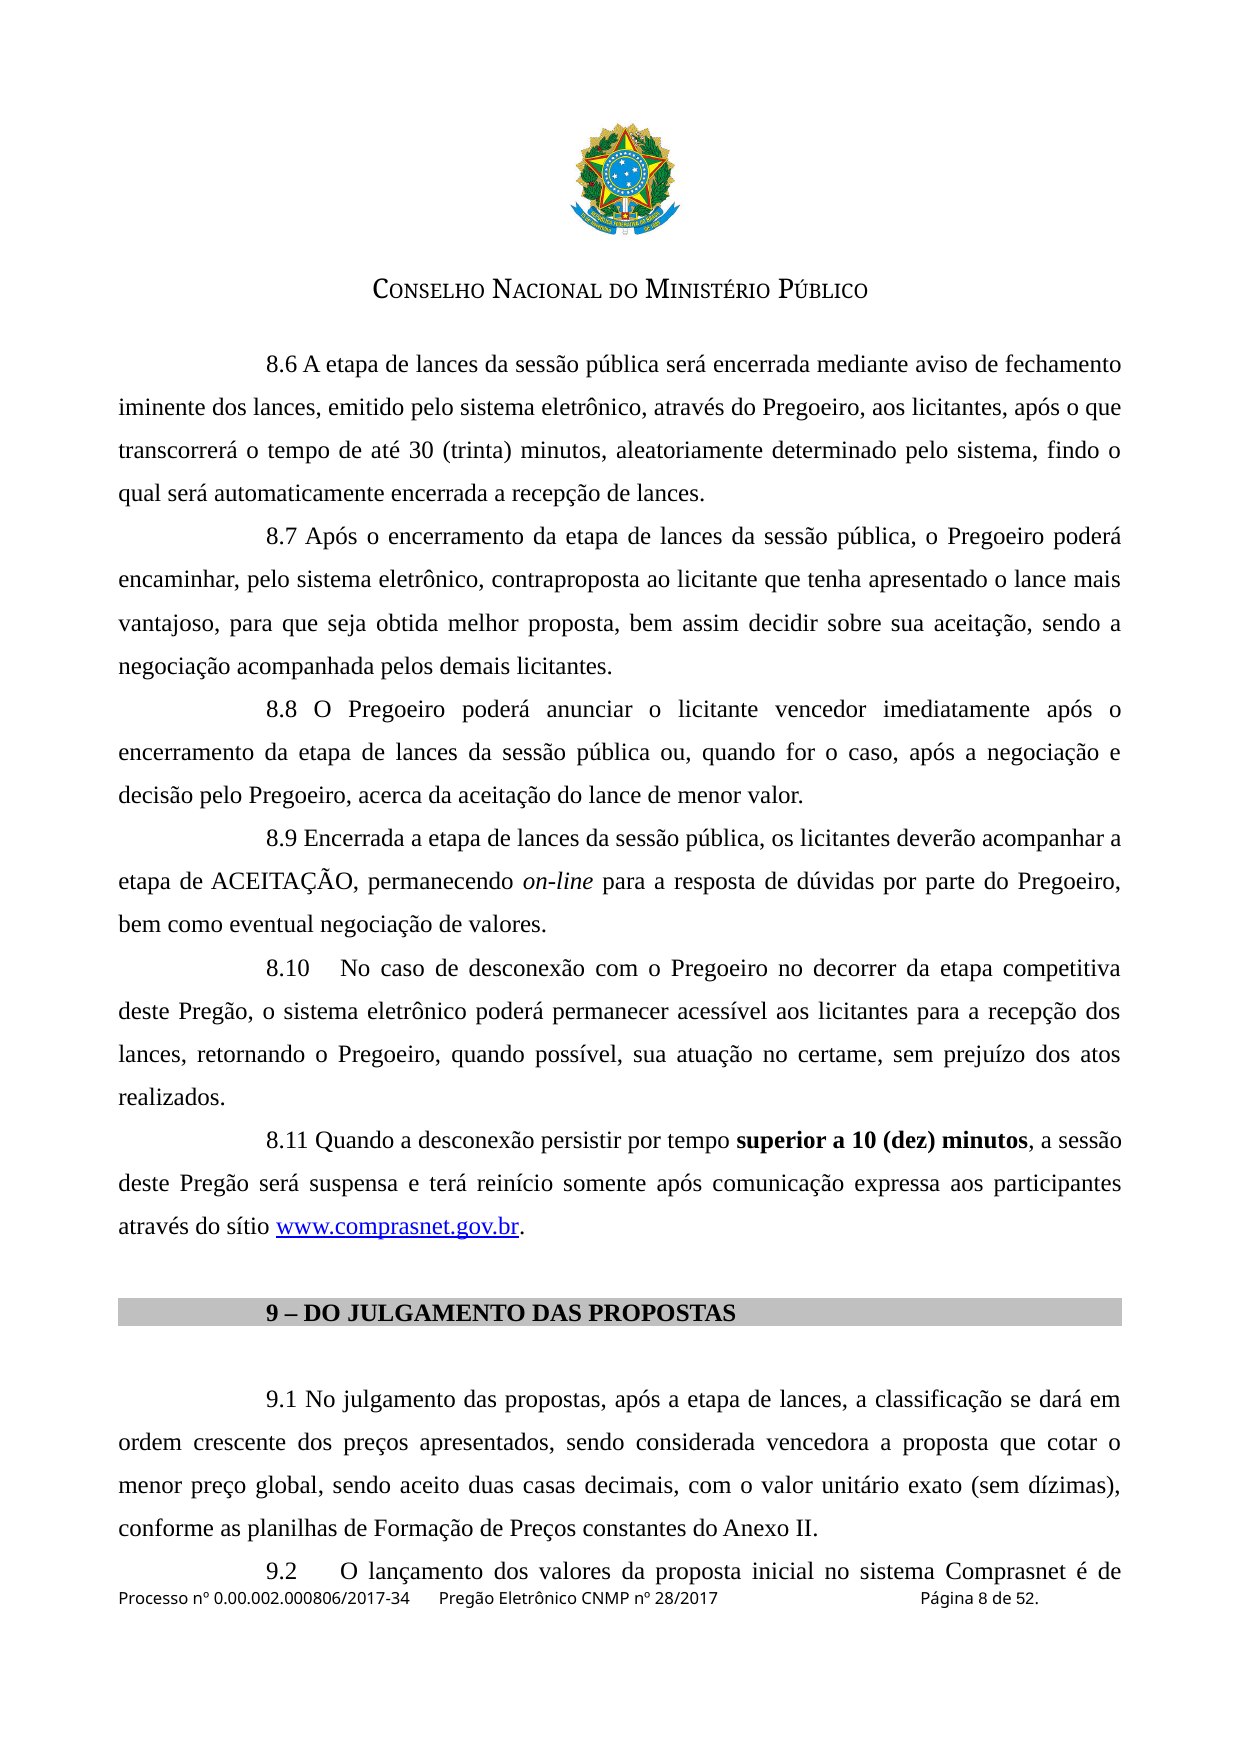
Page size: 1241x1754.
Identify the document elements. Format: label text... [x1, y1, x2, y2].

text 8.6 A etapa de lances da sessão pública será encerrada mediante aviso de fechamento iminente dos lances, emitido pelo sistema eletrônico, através do Pregoeiro, aos licitantes, após o que transcorrerá o tempo de até 30 (trinta) minutos, aleatoriamente determinado pelo sistema, findo o qual será automaticamente encerrada a recepção de lances. [118, 349, 1122, 507]
text 8.9 Encerrada a etapa de lances da sessão pública, os licitantes deverão acompanhar a etapa de ACEITAÇÃO, permanecendo on-line para a resposta de dúvidas por parte do Pregoeiro, bem como eventual negociação de valores. [118, 823, 1122, 938]
subtitle 9 – DO JULGAMENTO DAS PROPOSTAS [118, 1298, 1122, 1326]
text 8.7 Após o encerramento da etapa de lances da sessão pública, o Pregoeiro poderá encaminhar, pelo sistema eletrônico, contraproposta ao licitante que tenha apresentado o lance mais vantajoso, para que seja obtida melhor proposta, bem assim decidir sobre sua aceitação, sendo a negociação acompanhada pelos demais licitantes. [118, 521, 1122, 679]
text 8.11 Quando a desconexão persistir por tempo superior a 10 (dez) minutos, a sessão deste Pregão será suspensa e terá reinício somente após comunicação expressa aos participantes através do sítio www.comprasnet.gov.br. [118, 1125, 1122, 1240]
list O lançamento dos valores da proposta inicial no sistema Comprasnet é de [118, 1556, 1122, 1585]
text 9.1 No julgamento das propostas, após a etapa de lances, a classificação se dará em ordem crescente dos preços apresentados, sendo considerada vencedora a proposta que cotar o menor preço global, sendo aceito duas casas decimais, com o valor unitário exato (sem dízimas), conforme as planilhas de Formação de Preços constantes do Anexo II. [118, 1384, 1122, 1542]
text 8.8 O Pregoeiro poderá anunciar o licitante vencedor imediatamente após o encerramento da etapa de lances da sessão pública ou, quando for o caso, após a negociação e decisão pelo Pregoeiro, acerca da aceitação do lance de menor valor. [118, 694, 1122, 809]
list No caso de desconexão com o Pregoeiro no decorrer da etapa competitiva deste Pregão, o sistema eletrônico poderá permanecer acessível aos licitantes para a recepção dos lances, retornando o Pregoeiro, quando possível, sua atuação no certame, sem prejuízo dos atos realizados. [118, 953, 1122, 1111]
